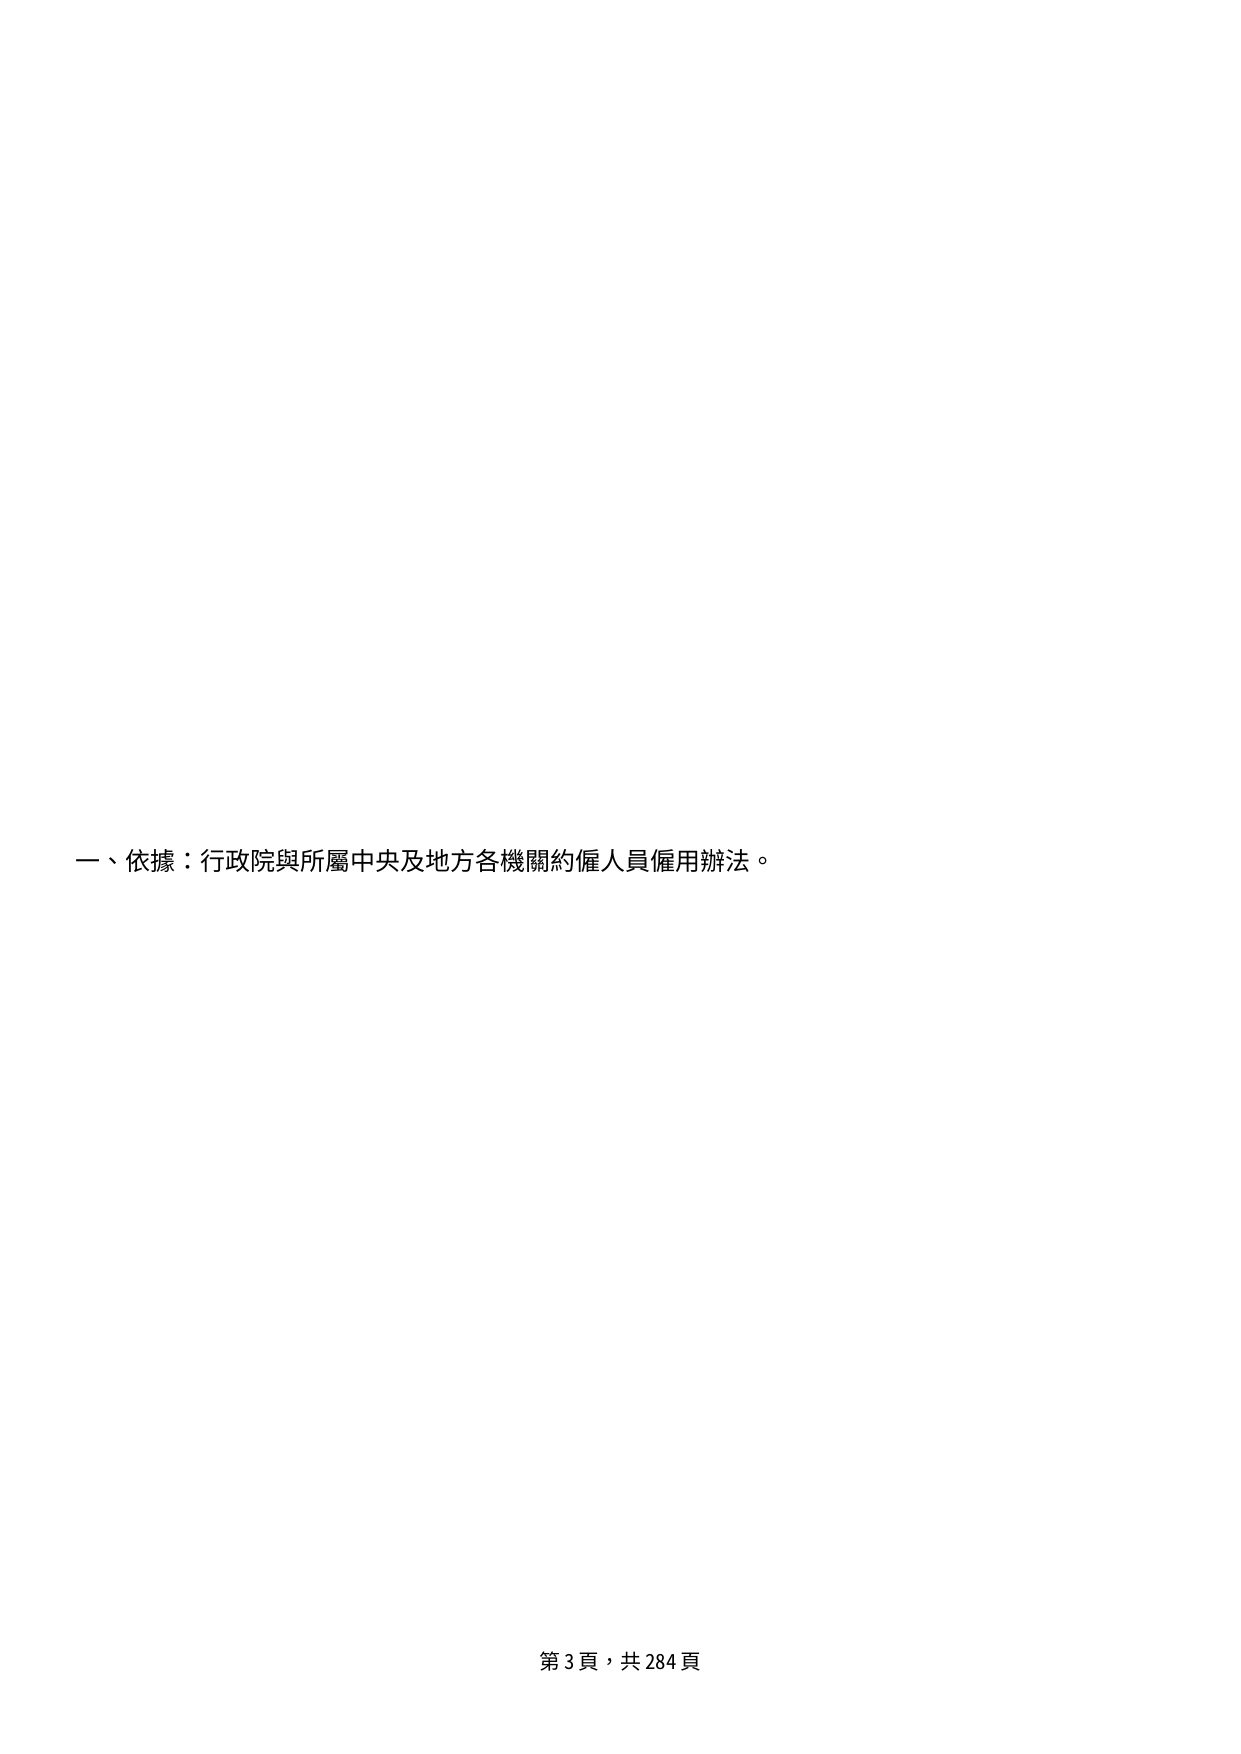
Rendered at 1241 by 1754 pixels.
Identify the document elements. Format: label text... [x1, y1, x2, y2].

text 一、依據：行政院與所屬中央及地方各機關約僱人員僱用辦法。 [75, 818, 1165, 880]
